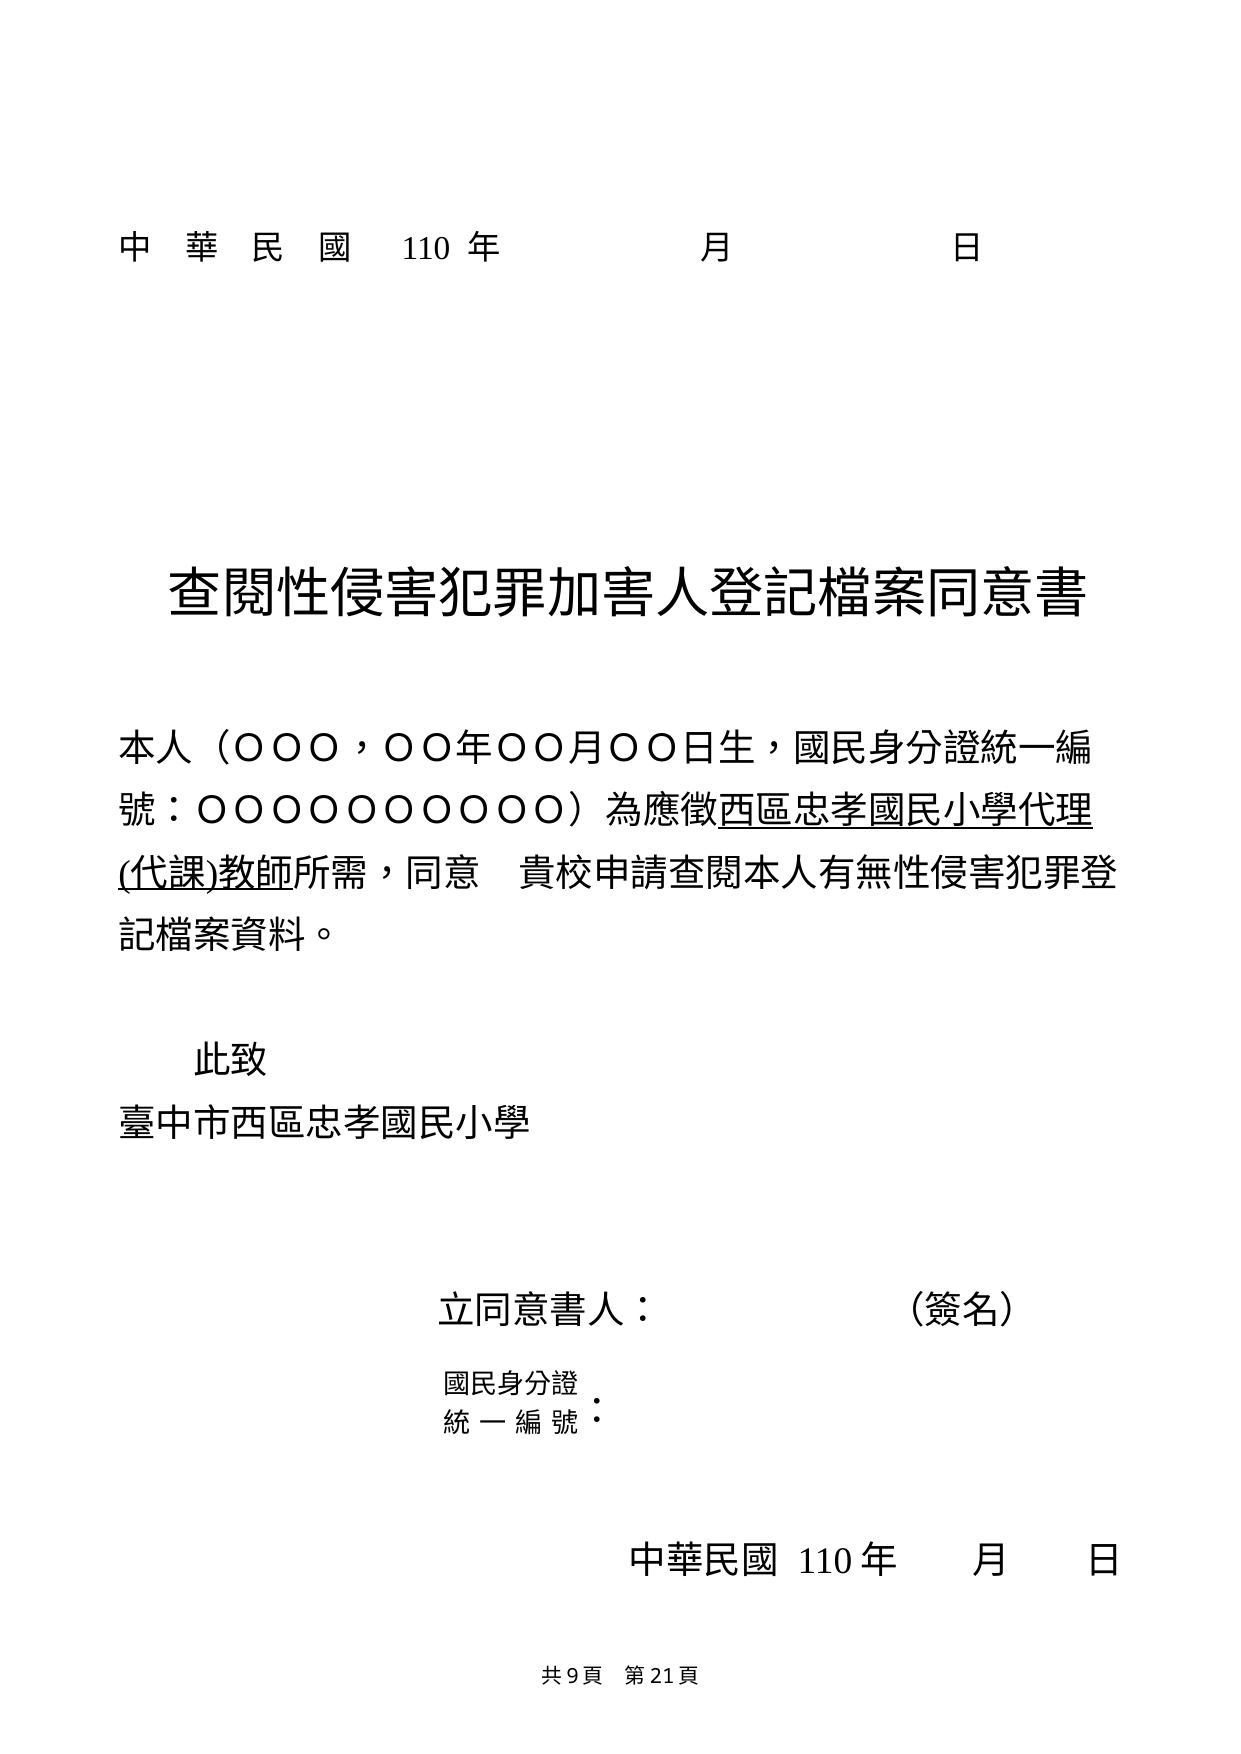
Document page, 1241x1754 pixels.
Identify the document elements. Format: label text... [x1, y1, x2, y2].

text 查閱性侵害犯罪加害人登記檔案同意書 [118, 516, 1138, 641]
text 中 華 民 國 110 年 月 日 [118, 203, 1122, 266]
text 立同意書人： （簽名） [118, 1266, 1122, 1328]
text 此致 [118, 1016, 1122, 1078]
text 中華民國 110年 月 日 [118, 1516, 1122, 1578]
text 本人（ＯＯＯ，ＯＯ年ＯＯ月ＯＯ日生，國民身分證統一編號：ＯＯＯＯＯＯＯＯＯＯ）為應徵西區忠孝國民小學代理(代課)教師所需，同意 貴校申請查閱本人有無性侵害犯罪登記檔案資料。 [118, 703, 1122, 953]
text 臺中市西區忠孝國民小學 [118, 1078, 1122, 1141]
text 國民身分證統一編號： [118, 1328, 1122, 1453]
